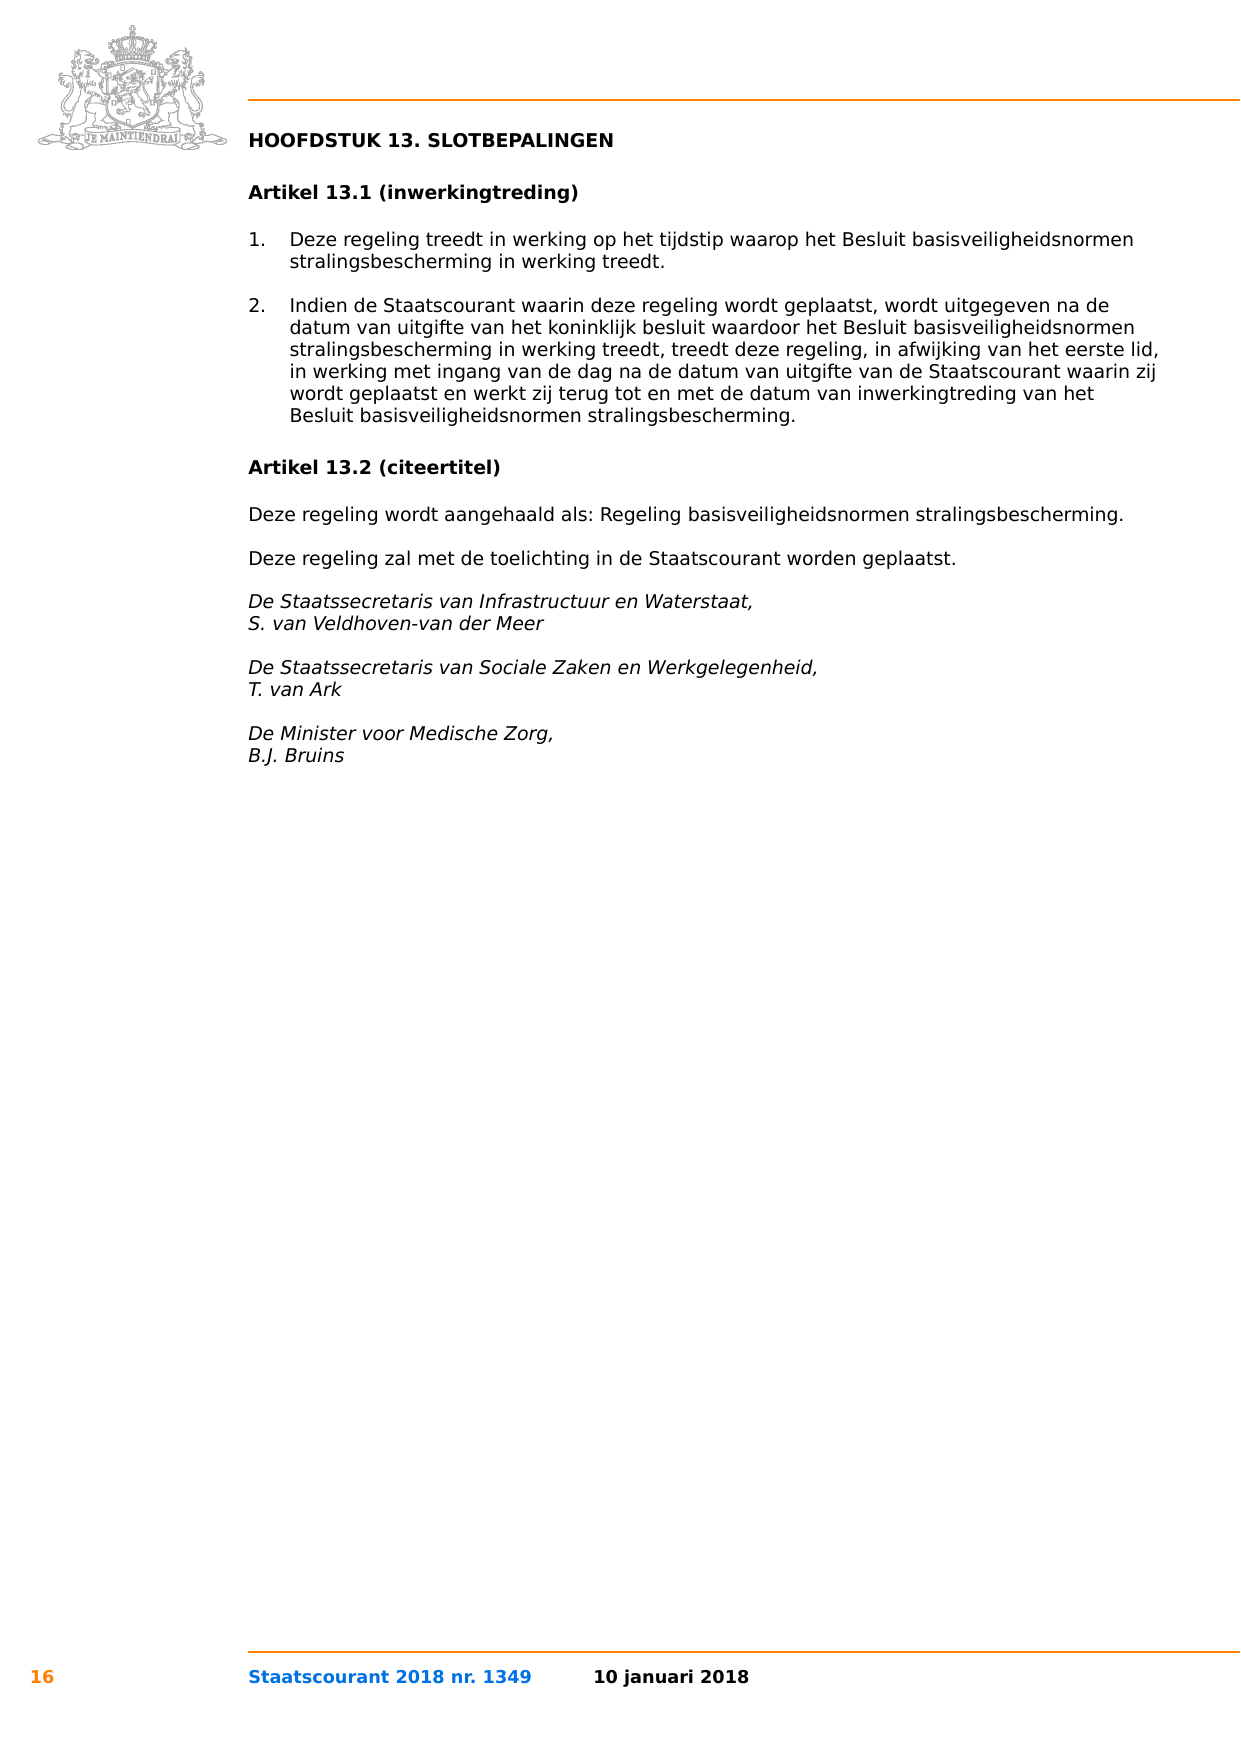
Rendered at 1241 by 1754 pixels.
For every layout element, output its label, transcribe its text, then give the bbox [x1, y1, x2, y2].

subtitle Artikel 13.1 (inwerkingtreding) [248, 182, 1163, 204]
subtitle HOOFDSTUK 13. SLOTBEPALINGEN [248, 130, 1163, 152]
text De Staatssecretaris van Infrastructuur en Waterstaat, S. van Veldhoven-van der Meer [248, 591, 1163, 635]
text De Minister voor Medische Zorg, B.J. Bruins [248, 723, 1163, 767]
text 2. Indien de Staatscourant waarin deze regeling wordt geplaatst, wordt uitgegeven na de datum van uitgifte van het koninklijk besluit waardoor het Besluit basisveiligheidsnormen stralingsbescherming in werking treedt, treedt deze regeling, in afwijking van het eerste lid, in werking met ingang van de dag na de datum van uitgifte van de Staatscourant waarin zij wordt geplaatst en werkt zij terug tot en met de datum van inwerkingtreding van het Besluit basisveiligheidsnormen stralingsbescherming. [248, 295, 1163, 427]
subtitle Artikel 13.2 (citeertitel) [248, 457, 1163, 478]
picture [38, 25, 227, 150]
text Deze regeling zal met de toelichting in de Staatscourant worden geplaatst. [248, 547, 1163, 569]
text 1. Deze regeling treedt in werking op het tijdstip waarop het Besluit basisveiligheidsnormen stralingsbescherming in werking treedt. [248, 229, 1163, 273]
text Deze regeling wordt aangehaald als: Regeling basisveiligheidsnormen stralingsbescherming. [248, 503, 1163, 526]
text De Staatssecretaris van Sociale Zaken en Werkgelegenheid, T. van Ark [248, 657, 1163, 701]
